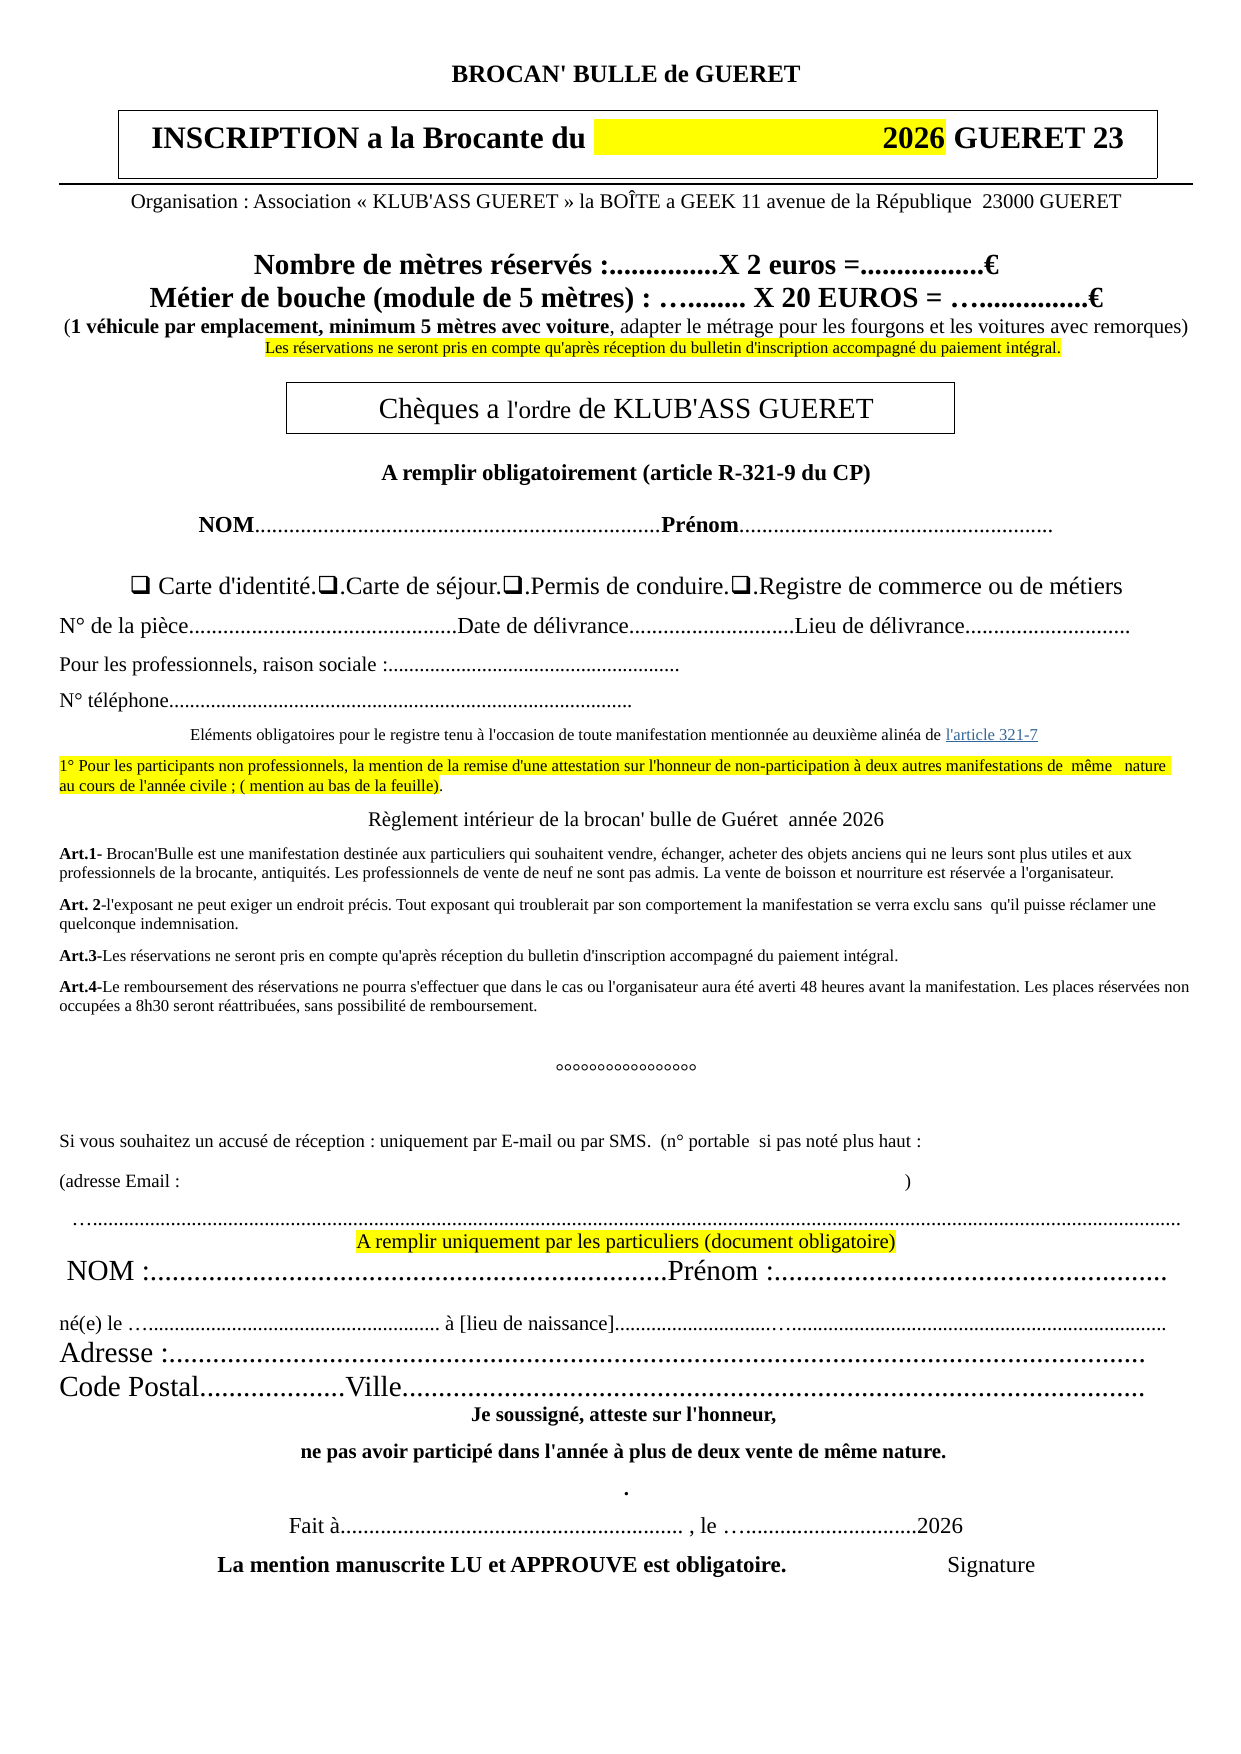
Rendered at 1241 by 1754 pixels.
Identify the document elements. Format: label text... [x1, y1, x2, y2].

text La mention manuscrite LU et APPROUVE est obligatoire. Signature [59, 1551, 1193, 1577]
text Règlement intérieur de la brocan' bulle de Guéret année 2026 [59, 807, 1193, 831]
text Organisation : Association « KLUB'ASS GUERET » la BOÎTE a GEEK 11 avenue de la République 23000 GUERET [59, 185, 1193, 213]
text Art.4-Le remboursement des réservations ne pourra s'effectuer que dans le cas ou l'organisateur aura été averti 48 heures avant la manifestation. Les places réservées non occupées a 8h30 seront réattribuées, sans possibilité de remboursement. [59, 977, 1193, 1015]
text NOM.......................................................................Prénom....................................................... [59, 511, 1193, 538]
text Les réservations ne seront pris en compte qu'après réception du bulletin d'inscription accompagné du paiement intégral. [59, 338, 1193, 357]
text ne pas avoir participé dans l'année à plus de deux vente de même nature. [59, 1439, 1193, 1463]
text Art. 2-l'exposant ne peut exiger un endroit précis. Tout exposant qui troublerait par son comportement la manifestation se verra exclu sans qu'il puisse réclamer une quelconque indemnisation. [59, 894, 1193, 933]
text Adresse :...................................................................................................................................... [59, 1335, 1193, 1369]
text Art.1- Brocan'Bulle est une manifestation destinée aux particuliers qui souhaitent vendre, échanger, acheter des objets anciens qui ne leurs sont plus utiles et aux professionnels de la brocante, antiquités. Les professionnels de vente de neuf ne sont pas admis. La vente de boisson et nourriture est réservée a l'organisateur. [59, 844, 1193, 882]
text Code Postal....................Ville...................................................................................................... [59, 1369, 1193, 1402]
text Eléments obligatoires pour le registre tenu à l'occasion de toute manifestation mentionnée au deuxième alinéa de l'article 321-7 [59, 724, 1181, 744]
text A remplir obligatoirement (article R-321-9 du CP) [59, 459, 1193, 485]
text Chèques a l'ordre de KLUB'ASS GUERET [295, 391, 954, 424]
text 1° Pour les participants non professionnels, la mention de la remise d'une attestation sur l'honneur de non-participation à deux autres manifestations de même nature au cours de l'année civile ; ( mention au bas de la feuille). [59, 756, 1181, 794]
text Métier de bouche (module de 5 mètres) : …........ X 20 EUROS = …...............€ [59, 281, 1193, 314]
text Pour les professionnels, raison sociale :........................................................ [59, 651, 1181, 676]
text BROCAN' BULLE de GUERET [59, 59, 1193, 88]
text . [59, 1475, 1193, 1499]
text N° téléphone......................................................................................... [59, 688, 1181, 712]
text N° de la pièce...............................................Date de délivrance.............................Lieu de délivrance............................. [59, 613, 1193, 639]
text né(e) le …........................................................ à [lieu de naissance]..............................…........................................................................ [59, 1311, 1193, 1335]
text INSCRIPTION a la Brocante du 2026 GUERET 23 [127, 119, 1148, 155]
text Fait à............................................................ , le …..............................2026 [59, 1512, 1193, 1538]
text NOM :.......................................................................Prénom :...................................................... [59, 1253, 1193, 1287]
text °°°°°°°°°°°°°°°°° [59, 1059, 1193, 1083]
text (adresse Email : ) [59, 1164, 1193, 1193]
text Nombre de mètres réservés :...............X 2 euros =.................€ [59, 247, 1193, 281]
text …................................................................................................................................................................................................................. [59, 1205, 1193, 1229]
text A remplir uniquement par les particuliers (document obligatoire) [59, 1229, 1193, 1253]
text  Carte d'identité..Carte de séjour..Permis de conduire..Registre de commerce ou de métiers [59, 571, 1193, 600]
text Art.3-Les réservations ne seront pris en compte qu'après réception du bulletin d'inscription accompagné du paiement intégral. [59, 945, 1193, 964]
text Je soussigné, atteste sur l'honneur, [59, 1402, 1193, 1426]
text Si vous souhaitez un accusé de réception : uniquement par E-mail ou par SMS. (n° portable si pas noté plus haut : [59, 1130, 1193, 1152]
text (1 véhicule par emplacement, minimum 5 mètres avec voiture, adapter le métrage pour les fourgons et les voitures avec remorques) [59, 314, 1193, 338]
